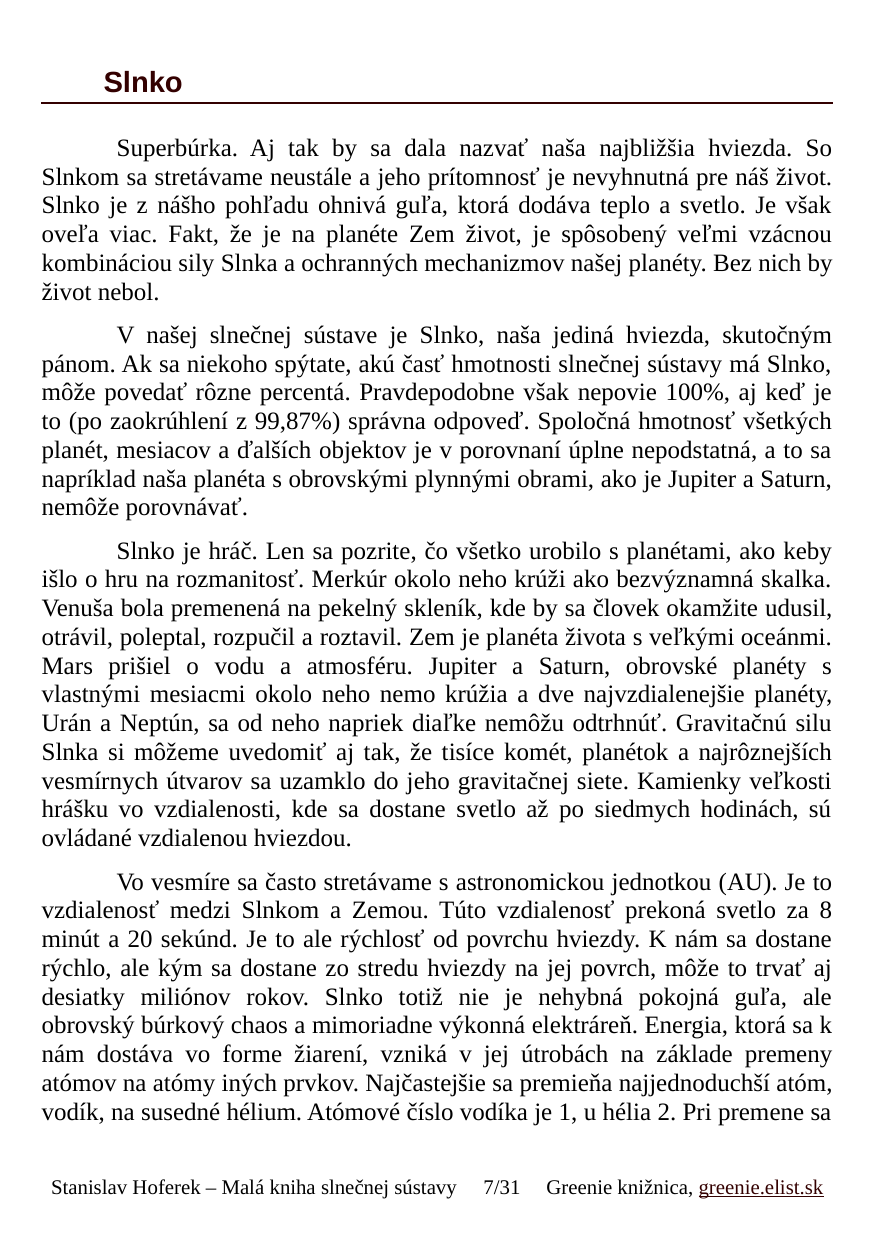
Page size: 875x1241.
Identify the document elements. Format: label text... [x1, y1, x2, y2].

text Slnko je hráč. Len sa pozrite, čo všetko urobilo s planétami, ako keby išlo o hru na rozmanitosť. Merkúr okolo neho krúži ako bezvýznamná skalka. Venuša bola premenená na pekelný skleník, kde by sa človek okamžite udusil, otrávil, poleptal, rozpučil a roztavil. Zem je planéta života s veľkými oceánmi. Mars prišiel o vodu a atmosféru. Jupiter a Saturn, obrovské planéty s vlastnými mesiacmi okolo neho nemo krúžia a dve najvzdialenejšie planéty, Urán a Neptún, sa od neho napriek diaľke nemôžu odtrhnúť. Gravitačnú silu Slnka si môžeme uvedomiť aj tak, že tisíce komét, planétok a najrôznejších vesmírnych útvarov sa uzamklo do jeho gravitačnej siete. Kamienky veľkosti hrášku vo vzdialenosti, kde sa dostane svetlo až po siedmych hodinách, sú ovládané vzdialenou hviezdou. [41, 536, 833, 852]
text Vo vesmíre sa často stretávame s astronomickou jednotkou (AU). Je to vzdialenosť medzi Slnkom a Zemou. Túto vzdialenosť prekoná svetlo za 8 minút a 20 sekúnd. Je to ale rýchlosť od povrchu hviezdy. K nám sa dostane rýchlo, ale kým sa dostane zo stredu hviezdy na jej povrch, môže to trvať aj desiatky miliónov rokov. Slnko totiž nie je nehybná pokojná guľa, ale obrovský búrkový chaos a mimoriadne výkonná elektráreň. Energia, ktorá sa k nám dostáva vo forme žiarení, vzniká v jej útrobách na základe premeny atómov na atómy iných prvkov. Najčastejšie sa premieňa najjednoduchší atóm, vodík, na susedné hélium. Atómové číslo vodíka je 1, u hélia 2. Pri premene sa [41, 867, 833, 1125]
text V našej slnečnej sústave je Slnko, naša jediná hviezda, skutočným pánom. Ak sa niekoho spýtate, akú časť hmotnosti slnečnej sústavy má Slnko, môže povedať rôzne percentá. Pravdepodobne však nepovie 100%, aj keď je to (po zaokrúhlení z 99,87%) správna odpoveď. Spoločná hmotnosť všetkých planét, mesiacov a ďalších objektov je v porovnaní úplne nepodstatná, a to sa napríklad naša planéta s obrovskými plynnými obrami, ako je Jupiter a Saturn, nemôže porovnávať. [41, 320, 833, 521]
subtitle Slnko [41, 62, 833, 102]
text Superbúrka. Aj tak by sa dala nazvať naša najbližšia hviezda. So Slnkom sa stretávame neustále a jeho prítomnosť je nevyhnutná pre náš život. Slnko je z nášho pohľadu ohnivá guľa, ktorá dodáva teplo a svetlo. Je však oveľa viac. Fakt, že je na planéte Zem život, je spôsobený veľmi vzácnou kombináciou sily Slnka a ochranných mechanizmov našej planéty. Bez nich by život nebol. [41, 133, 833, 305]
